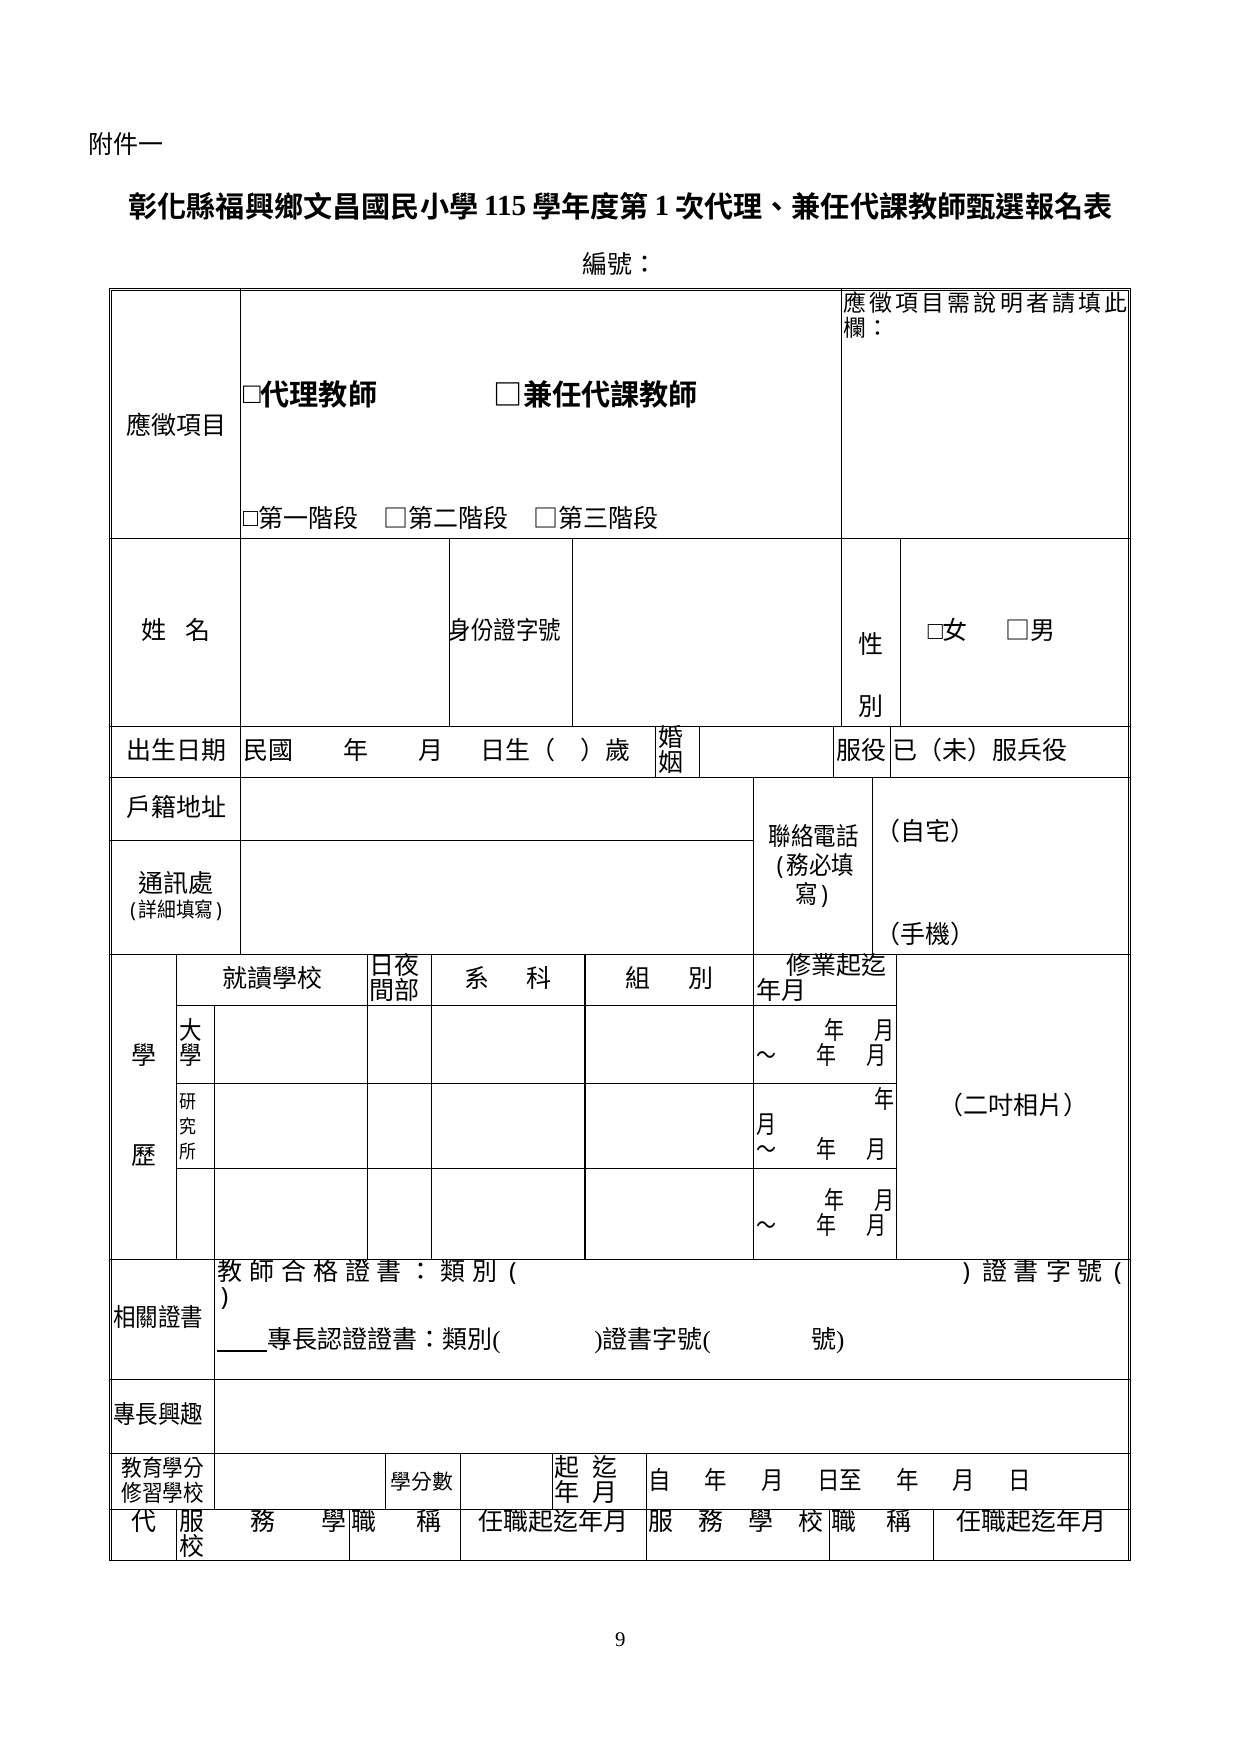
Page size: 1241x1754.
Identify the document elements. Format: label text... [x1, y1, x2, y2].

table_cell 任職起迄年月 [934, 1510, 1128, 1560]
table_header 應徵項目 [112, 291, 240, 538]
table_cell 組 別 [586, 955, 753, 1005]
table_cell 研究所 [177, 1084, 214, 1168]
table_cell [368, 1084, 431, 1168]
text 附件一 [89, 101, 1152, 163]
table_cell 年 月 ～ 年 月 [754, 1169, 896, 1259]
table_cell [368, 1169, 431, 1259]
table_cell 自 年 月 日至 年 月 日 [647, 1454, 1128, 1509]
table_cell 相關證書 [112, 1260, 214, 1379]
table_cell □女 □男 [901, 539, 1128, 726]
table_header 應徵項目需說明者請填此欄： [842, 291, 1128, 538]
table_cell 職 稱 [350, 1510, 460, 1560]
table_cell [215, 1006, 367, 1083]
table_cell 日夜 間部 [368, 955, 431, 1005]
table_cell 婚 姻 [656, 727, 699, 777]
table_cell [215, 1454, 385, 1509]
table_cell 年 月 ～ 年 月 [754, 1084, 896, 1168]
table_cell 服 務 學 校 [647, 1510, 829, 1560]
table_cell 姓 名 [112, 539, 240, 726]
table_header □代理教師 □兼任代課教師 □第一階段 □第二階段 □第三階段 [241, 291, 841, 538]
table_cell [432, 1169, 584, 1259]
table_cell 修業起迄年月 [754, 955, 896, 1005]
table_cell 性 別 [842, 539, 900, 726]
table_cell 教育學分 修習學校 [112, 1454, 214, 1509]
table_cell [215, 1169, 367, 1259]
table_cell [586, 1084, 753, 1168]
table_cell [461, 1454, 552, 1509]
table_cell [241, 539, 449, 726]
table_cell [432, 1006, 584, 1083]
table_cell 聯絡電話 (務必填寫) [754, 778, 872, 954]
table_cell 服役 [834, 727, 890, 777]
text 編號： [89, 244, 1152, 281]
table_cell [215, 1084, 367, 1168]
table_cell [215, 1380, 1128, 1453]
table_cell 職 稱 [830, 1510, 933, 1560]
table_cell 教師合格證書：類別( )證書字號( ) 專長認證證書：類別( )證書字號( 號) [215, 1260, 1128, 1379]
table_cell 專長興趣 [112, 1380, 214, 1453]
table_cell [573, 539, 841, 726]
table_cell [586, 1006, 753, 1083]
table_cell 年 月 ～ 年 月 [754, 1006, 896, 1083]
table_cell 學 歷 [112, 955, 176, 1259]
table_cell 大學 [177, 1006, 214, 1083]
table_cell [586, 1169, 753, 1259]
table_cell [368, 1006, 431, 1083]
table_cell 戶籍地址 [112, 778, 240, 839]
table_cell 代 [112, 1510, 176, 1560]
table_cell [700, 727, 833, 777]
table_cell 系 科 [432, 955, 584, 1005]
table_cell 服 務 學 校 [177, 1510, 349, 1560]
table_cell 學分數 [386, 1454, 460, 1509]
table_cell [241, 841, 753, 954]
table_cell [177, 1169, 214, 1259]
table_cell [241, 778, 753, 839]
text 彰化縣福興鄉文昌國民小學115學年度第1次代理、兼任代課教師甄選報名表 [89, 163, 1152, 226]
table_cell （二吋相片） [897, 955, 1128, 1259]
table_cell 已（未）服兵役 [891, 727, 1128, 777]
table_cell 通訊處 (詳細填寫) [112, 841, 240, 954]
table_cell 出生日期 [112, 727, 240, 777]
table_cell [432, 1084, 584, 1168]
table_cell 民國 年 月 日生（ ）歲 [241, 727, 655, 777]
table_cell 身份證字號 [450, 539, 572, 726]
table_cell （自宅） （手機） [873, 778, 1128, 954]
table_cell 任職起迄年月 [461, 1510, 646, 1560]
table_cell 起 迄 年 月 [553, 1454, 646, 1509]
table_cell 就讀學校 [177, 955, 367, 1005]
